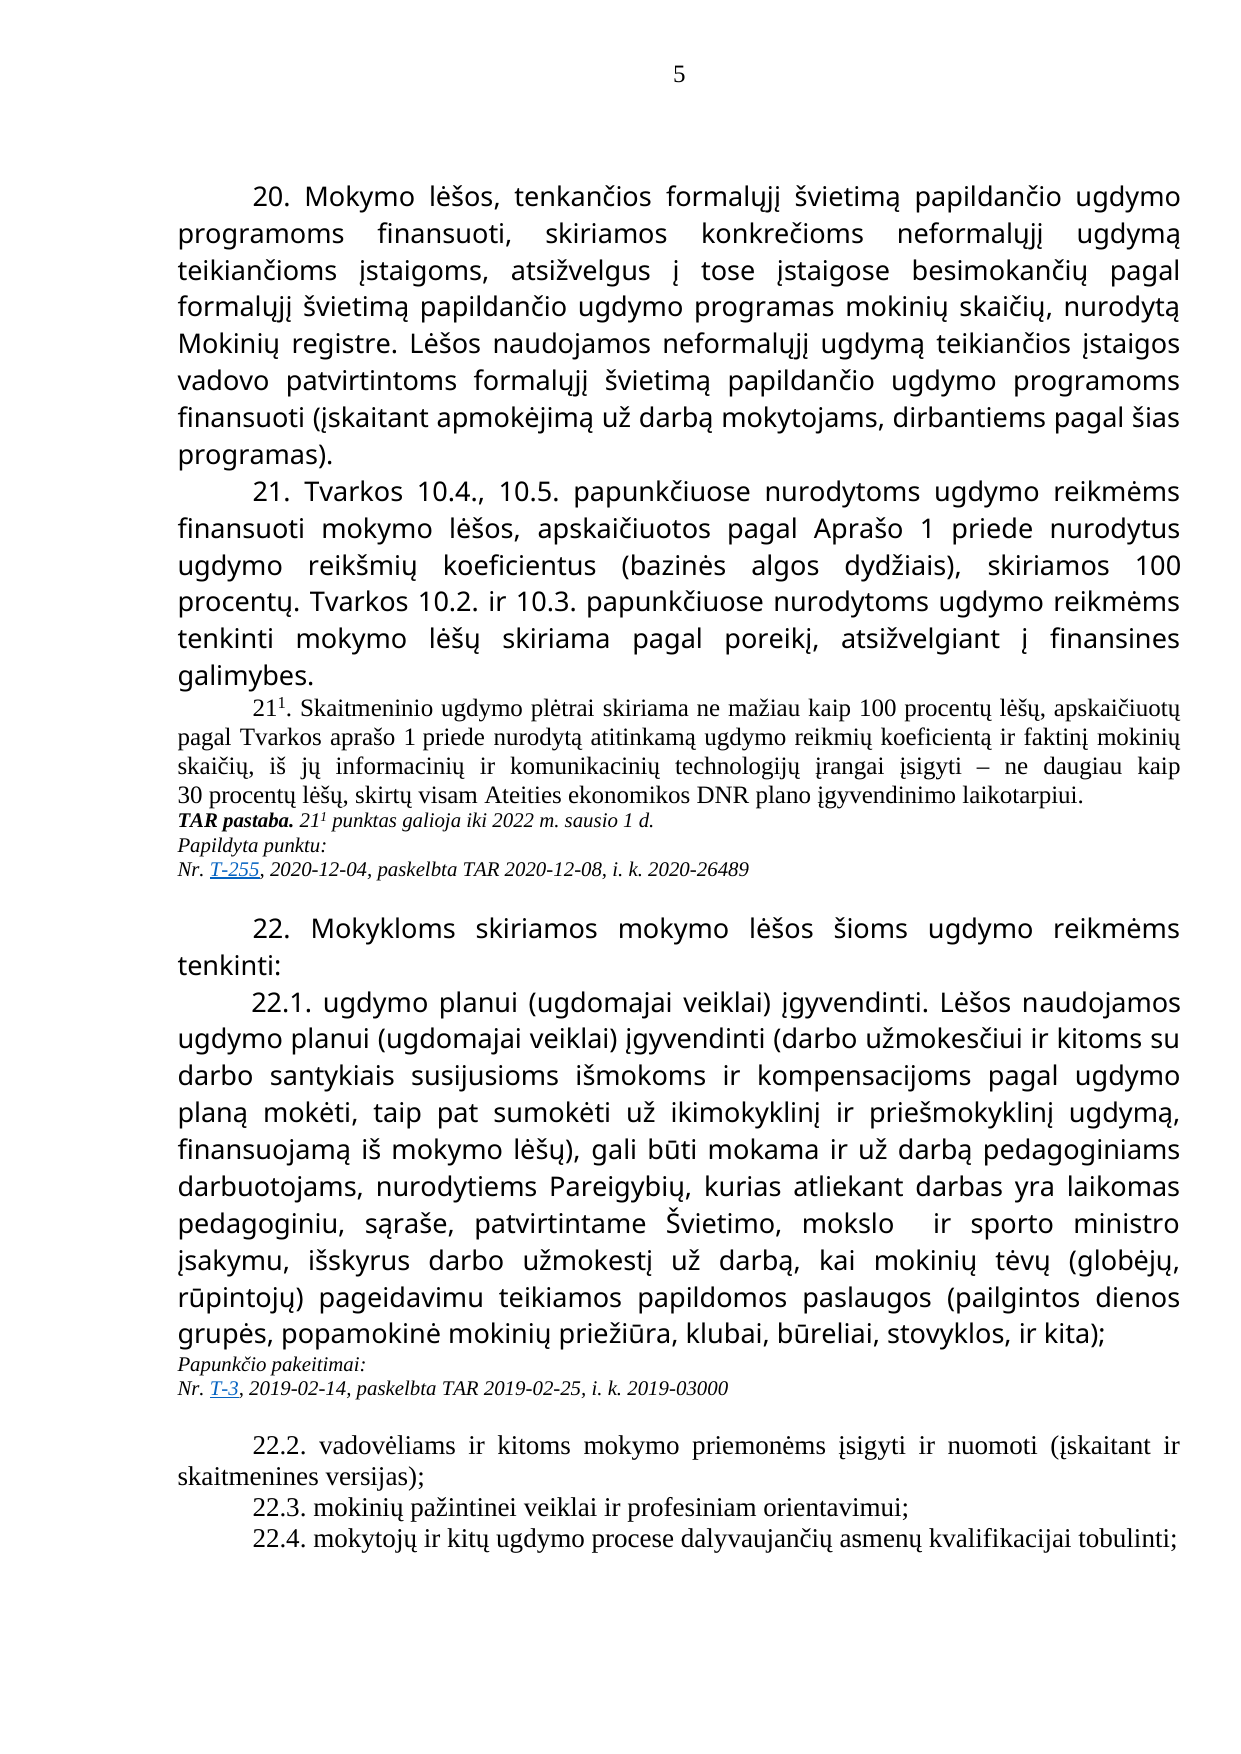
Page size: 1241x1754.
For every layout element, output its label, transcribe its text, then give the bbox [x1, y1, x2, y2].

text Nr. T-255, 2020-12-04, paskelbta TAR 2020-12-08, i. k. 2020-26489 [177, 857, 1181, 881]
text 22.2. vadovėliams ir kitoms mokymo priemonėms įsigyti ir nuomoti (įskaitant ir skaitmenines versijas); [177, 1429, 1181, 1491]
text Nr. T-3, 2019-02-14, paskelbta TAR 2019-02-25, i. k. 2019-03000 [177, 1376, 1181, 1400]
text 22.3. mokinių pažintinei veiklai ir profesiniam orientavimui; [177, 1491, 1181, 1522]
text 22. Mokykloms skiriamos mokymo lėšos šioms ugdymo reikmėms tenkinti: [177, 909, 1181, 983]
text 211. Skaitmeninio ugdymo plėtrai skiriama ne mažiau kaip 100 procentų lėšų, apskaičiuotų pagal Tvarkos aprašo 1 priede nurodytą atitinkamą ugdymo reikmių koeficientą ir faktinį mokinių skaičių, iš jų informacinių ir komunikacinių technologijų įrangai įsigyti – ne daugiau kaip 30 procentų lėšų, skirtų visam Ateities ekonomikos DNR plano įgyvendinimo laikotarpiui. [177, 693, 1181, 808]
text 22.1. ugdymo planui (ugdomajai veiklai) įgyvendinti. Lėšos naudojamos ugdymo planui (ugdomajai veiklai) įgyvendinti (darbo užmokesčiui ir kitoms su darbo santykiais susijusioms išmokoms ir kompensacijoms pagal ugdymo planą mokėti, taip pat sumokėti už ikimokyklinį ir priešmokyklinį ugdymą, finansuojamą iš mokymo lėšų), gali būti mokama ir už darbą pedagoginiams darbuotojams, nurodytiems Pareigybių, kurias atliekant darbas yra laikomas pedagoginiu, sąraše, patvirtintame Švietimo, mokslo ir sporto ministro įsakymu, išskyrus darbo užmokestį už darbą, kai mokinių tėvų (globėjų, rūpintojų) pageidavimu teikiamos papildomos paslaugos (pailgintos dienos grupės, popamokinė mokinių priežiūra, klubai, būreliai, stovyklos, ir kita); [177, 983, 1181, 1352]
text 21. Tvarkos 10.4., 10.5. papunkčiuose nurodytoms ugdymo reikmėms finansuoti mokymo lėšos, apskaičiuotos pagal Aprašo 1 priede nurodytus ugdymo reikšmių koeficientus (bazinės algos dydžiais), skiriamos 100 procentų. Tvarkos 10.2. ir 10.3. papunkčiuose nurodytoms ugdymo reikmėms tenkinti mokymo lėšų skiriama pagal poreikį, atsižvelgiant į finansines galimybes. [177, 472, 1181, 693]
text Papildyta punktu: [177, 832, 1181, 857]
text Papunkčio pakeitimai: [177, 1352, 1181, 1376]
text TAR pastaba. 211 punktas galioja iki 2022 m. sausio 1 d. [177, 808, 1181, 832]
text 20. Mokymo lėšos, tenkančios formalųjį švietimą papildančio ugdymo programoms finansuoti, skiriamos konkrečioms neformalųjį ugdymą teikiančioms įstaigoms, atsižvelgus į tose įstaigose besimokančių pagal formalųjį švietimą papildančio ugdymo programas mokinių skaičių, nurodytą Mokinių registre. Lėšos naudojamos neformalųjį ugdymą teikiančios įstaigos vadovo patvirtintoms formalųjį švietimą papildančio ugdymo programoms finansuoti (įskaitant apmokėjimą už darbą mokytojams, dirbantiems pagal šias programas). [177, 177, 1181, 472]
text 22.4. mokytojų ir kitų ugdymo procese dalyvaujančių asmenų kvalifikacijai tobulinti; [177, 1522, 1181, 1553]
